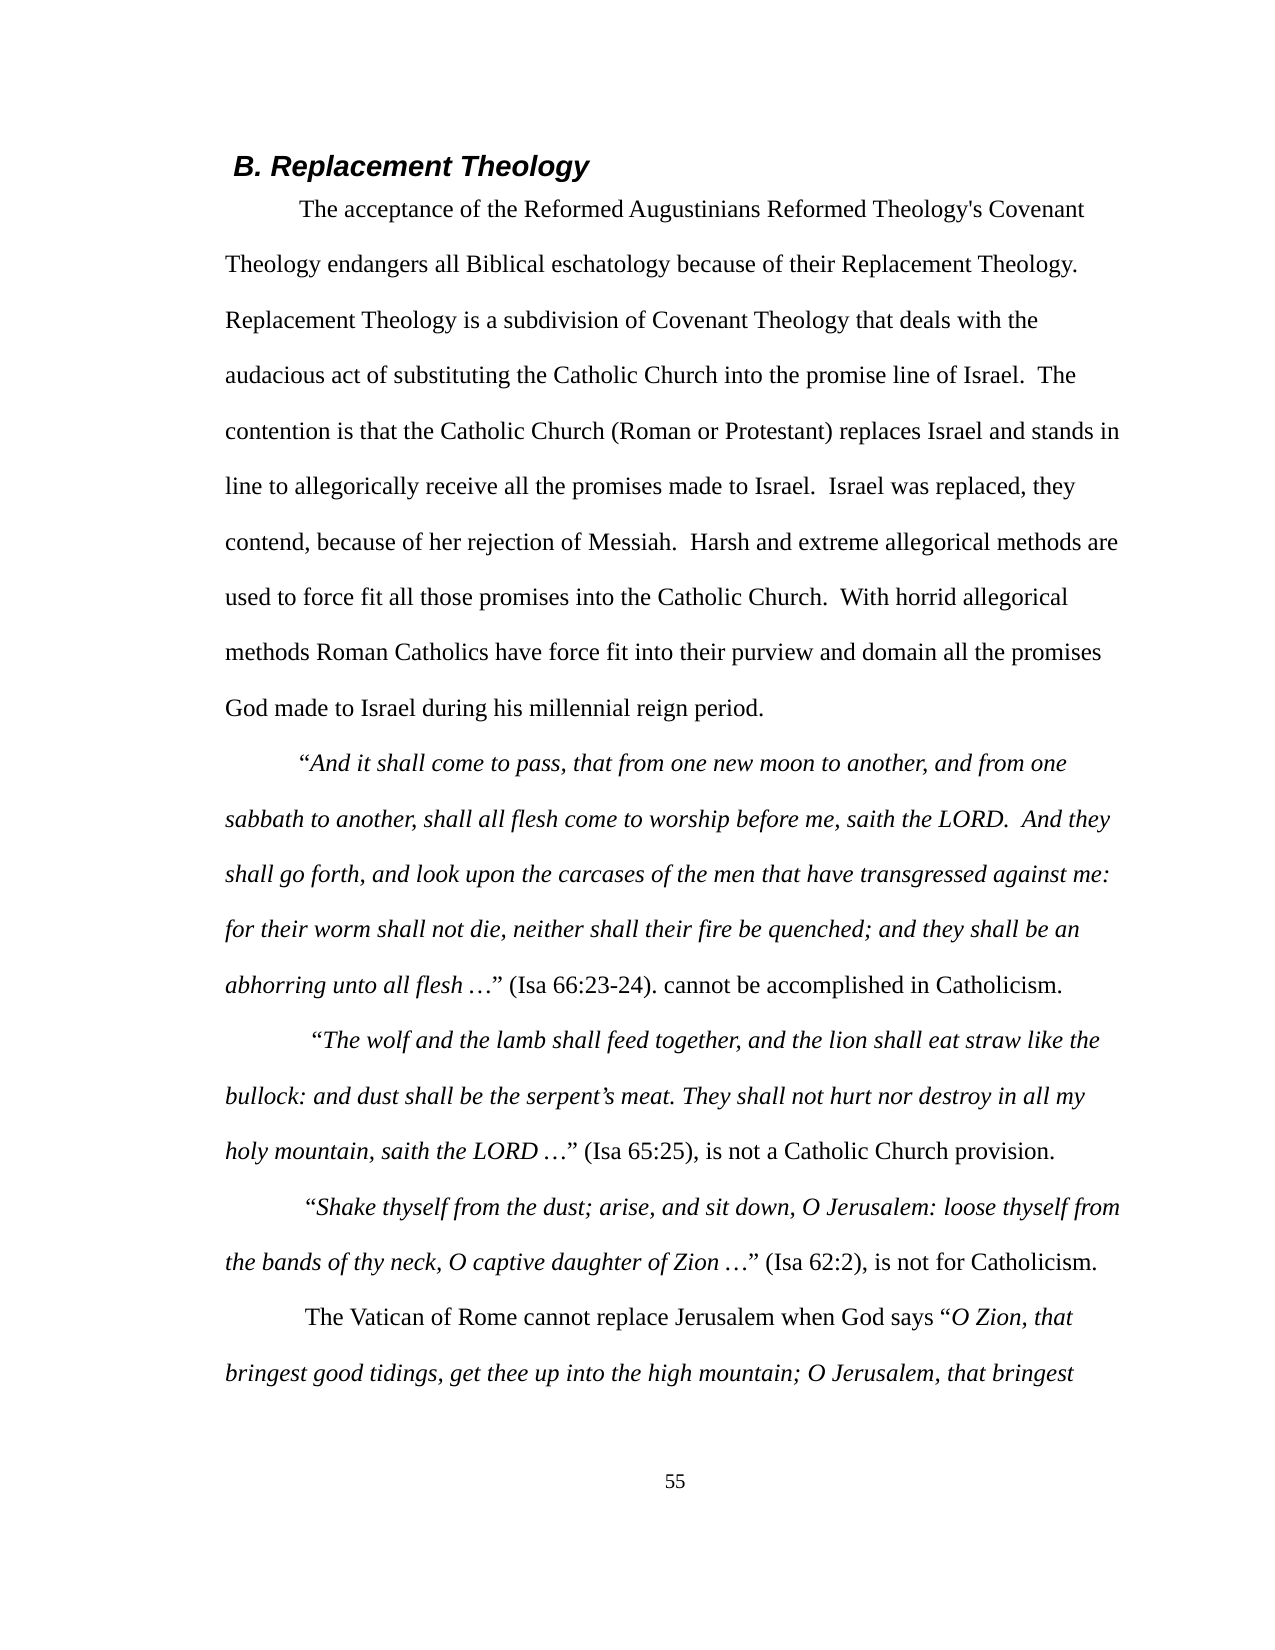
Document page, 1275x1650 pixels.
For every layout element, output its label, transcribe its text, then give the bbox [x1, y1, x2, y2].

subtitle B. Replacement Theology [225, 150, 1125, 183]
text “Shake thyself from the dust; arise, and sit down, O Jerusalem: loose thyself from the bands of thy neck, O captive daughter of Zion …” (Isa 62:2), is not for Catholicism. [225, 1193, 1125, 1276]
text The Vatican of Rome cannot replace Jerusalem when God says “O Zion, that bringest good tidings, get thee up into the high mountain; O Jerusalem, that bringest [225, 1303, 1125, 1387]
text The acceptance of the Reformed Augustinians Reformed Theology's Covenant Theology endangers all Biblical eschatology because of their Replacement Theology. Replacement Theology is a subdivision of Covenant Theology that deals with the audacious act of substituting the Catholic Church into the promise line of Israel. The contention is that the Catholic Church (Roman or Protestant) replaces Israel and stands in line to allegorically receive all the promises made to Israel. Israel was replaced, they contend, because of her rejection of Messiah. Harsh and extreme allegorical methods are used to force fit all those promises into the Catholic Church. With horrid allegorical methods Roman Catholics have force fit into their purview and domain all the promises God made to Israel during his millennial reign period. [225, 195, 1125, 722]
text “The wolf and the lamb shall feed together, and the lion shall eat straw like the bullock: and dust shall be the serpent’s meat. They shall not hurt nor destroy in all my holy mountain, saith the LORD …” (Isa 65:25), is not a Catholic Church provision. [225, 1026, 1125, 1165]
text “And it shall come to pass, that from one new moon to another, and from one sabbath to another, shall all flesh come to worship before me, saith the LORD. And they shall go forth, and look upon the carcases of the men that have transgressed against me: for their worm shall not die, neither shall their fire be quenched; and they shall be an abhorring unto all flesh …” (Isa 66:23-24). cannot be accomplished in Catholicism. [225, 749, 1125, 999]
